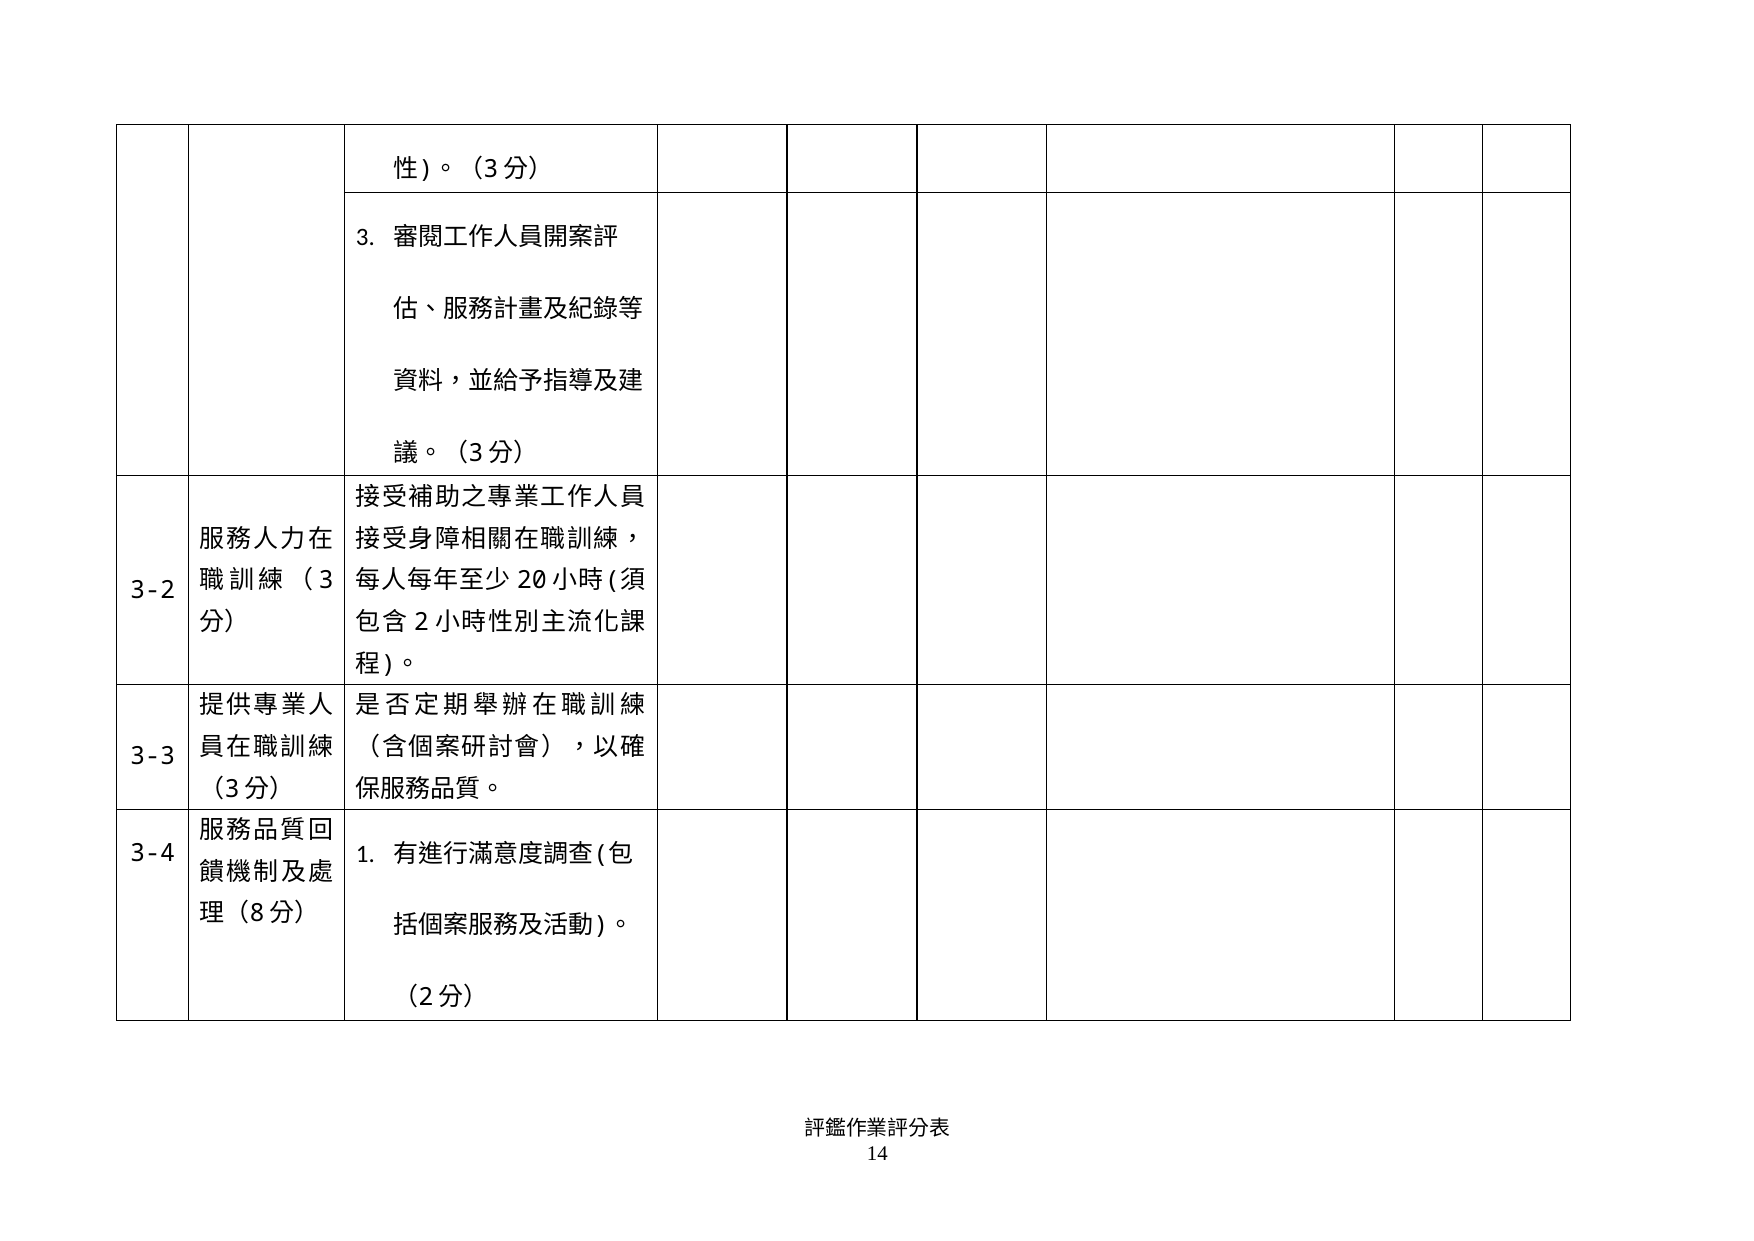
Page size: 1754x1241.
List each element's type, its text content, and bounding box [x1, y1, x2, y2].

table_cell 是否定期舉辦在職訓練（含個案研討會），以確保服務品質。 [345, 685, 657, 808]
table_cell [1047, 685, 1394, 808]
table_cell [1047, 810, 1394, 1020]
table_cell [658, 810, 786, 1020]
table_cell [1395, 476, 1482, 684]
table_cell 有進行滿意度調查(包括個案服務及活動)。（2分） [345, 810, 657, 1020]
table_cell [788, 125, 916, 192]
table_cell [788, 476, 916, 684]
table_cell 3-3 [117, 685, 188, 808]
table_cell [1483, 810, 1570, 1020]
table_cell [1047, 125, 1394, 192]
table_cell 審閱工作人員開案評估、服務計畫及紀錄等資料，並給予指導及建議。（3分） [345, 193, 657, 475]
table_cell [788, 810, 916, 1020]
table_cell [918, 193, 1046, 475]
table_cell 性)。（3分） [345, 125, 657, 192]
table_cell [918, 476, 1046, 684]
table_cell [1395, 193, 1482, 475]
table_cell [658, 193, 786, 475]
table_cell [1395, 125, 1482, 192]
table_cell [1483, 685, 1570, 808]
table_cell 服務人力在職訓練（3分） [189, 476, 344, 684]
table_cell [788, 685, 916, 808]
table_cell [918, 810, 1046, 1020]
table_cell [658, 125, 786, 192]
table_cell [918, 125, 1046, 192]
table_cell [1395, 810, 1482, 1020]
table_cell [658, 685, 786, 808]
table_cell 3-4 [117, 810, 188, 1020]
table_cell [189, 125, 344, 475]
table_cell 3-2 [117, 476, 188, 684]
table_cell 提供專業人員在職訓練（3分） [189, 685, 344, 808]
table_cell [1047, 476, 1394, 684]
table_cell [1483, 476, 1570, 684]
table_cell [1395, 685, 1482, 808]
table_cell [658, 476, 786, 684]
table_cell [117, 125, 188, 475]
table_cell [1483, 125, 1570, 192]
table_cell [788, 193, 916, 475]
table_cell [1047, 193, 1394, 475]
table_cell 接受補助之專業工作人員接受身障相關在職訓練，每人每年至少20小時(須包含2小時性別主流化課程)。 [345, 476, 657, 684]
table_cell [1483, 193, 1570, 475]
table_cell [918, 685, 1046, 808]
table_cell 服務品質回饋機制及處理（8分） [189, 810, 344, 1020]
